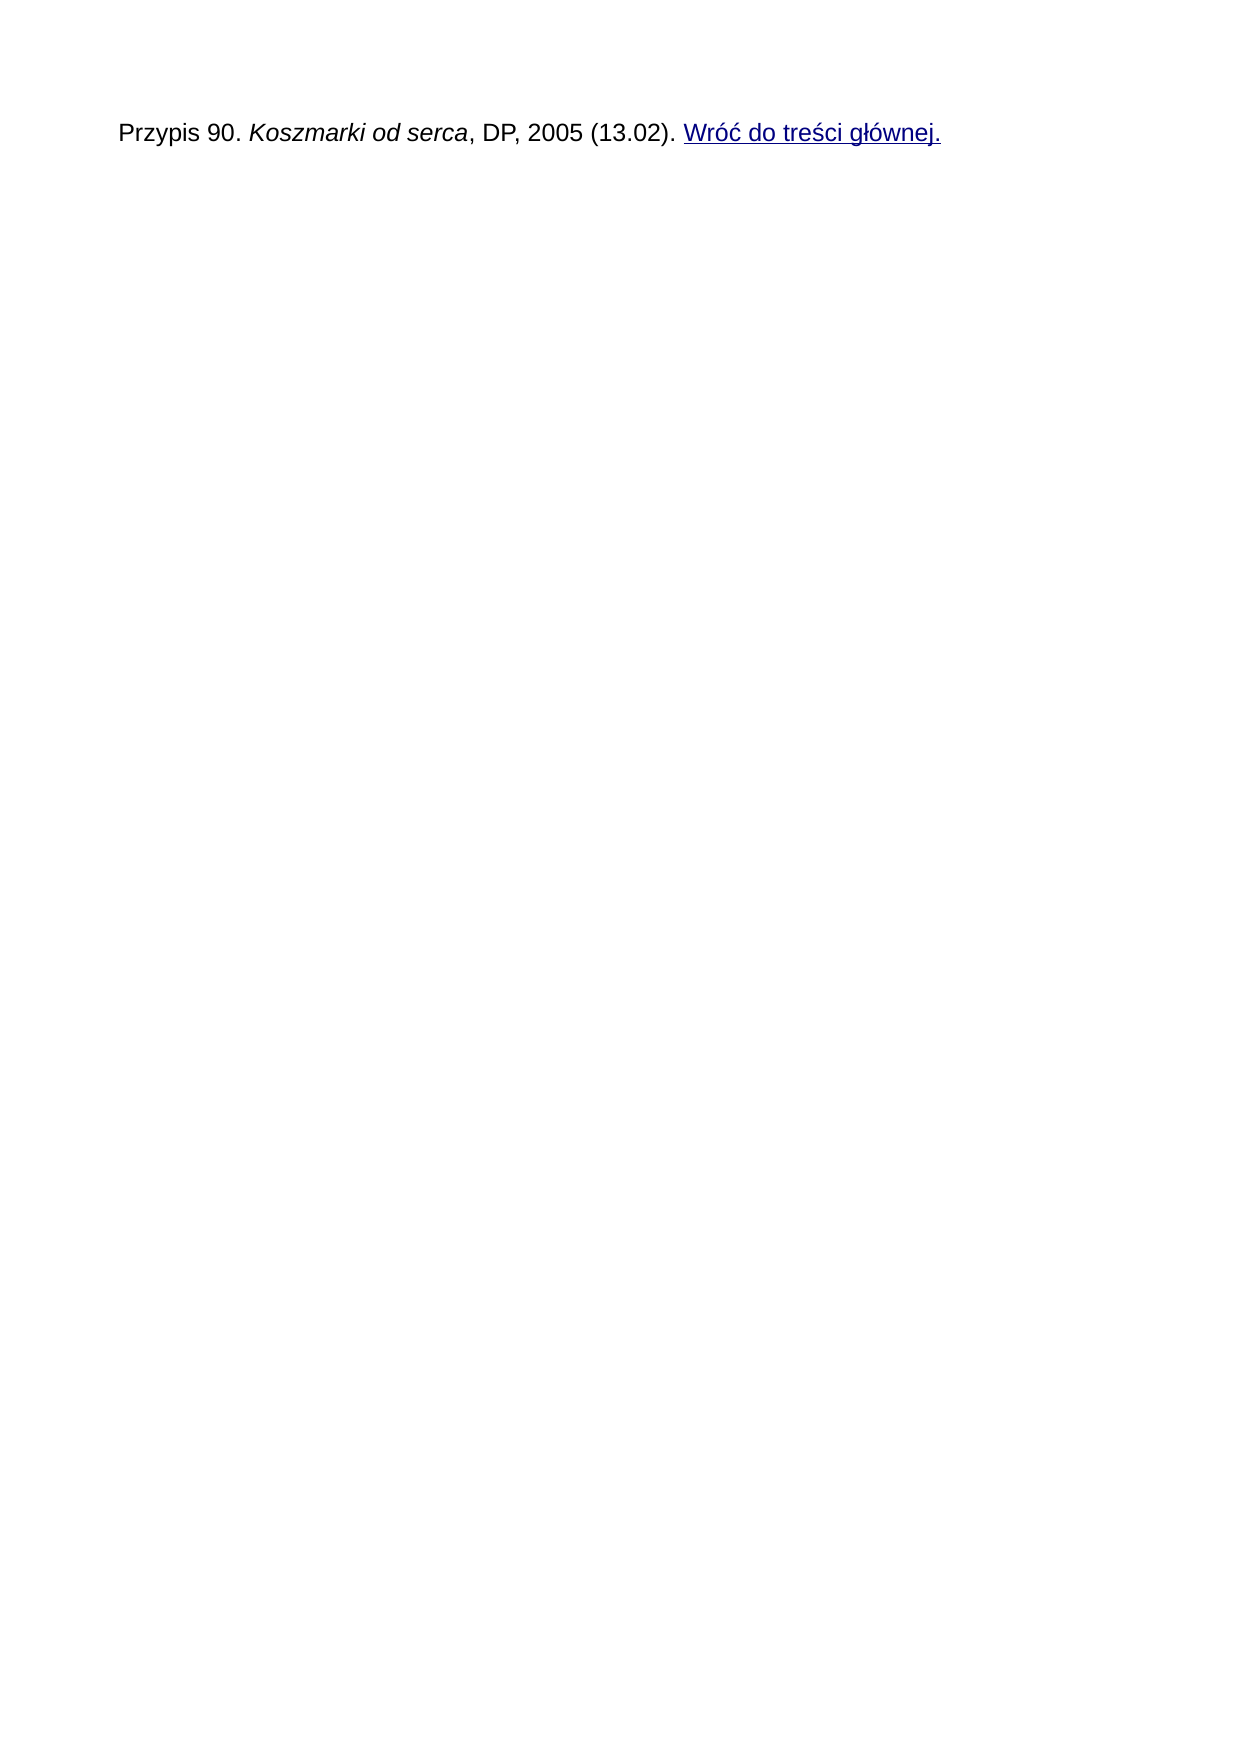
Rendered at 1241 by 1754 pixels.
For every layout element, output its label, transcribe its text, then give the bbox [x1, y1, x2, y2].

text Przypis 90. Koszmarki od serca, DP, 2005 (13.02). Wróć do treści głównej. [118, 118, 1122, 147]
